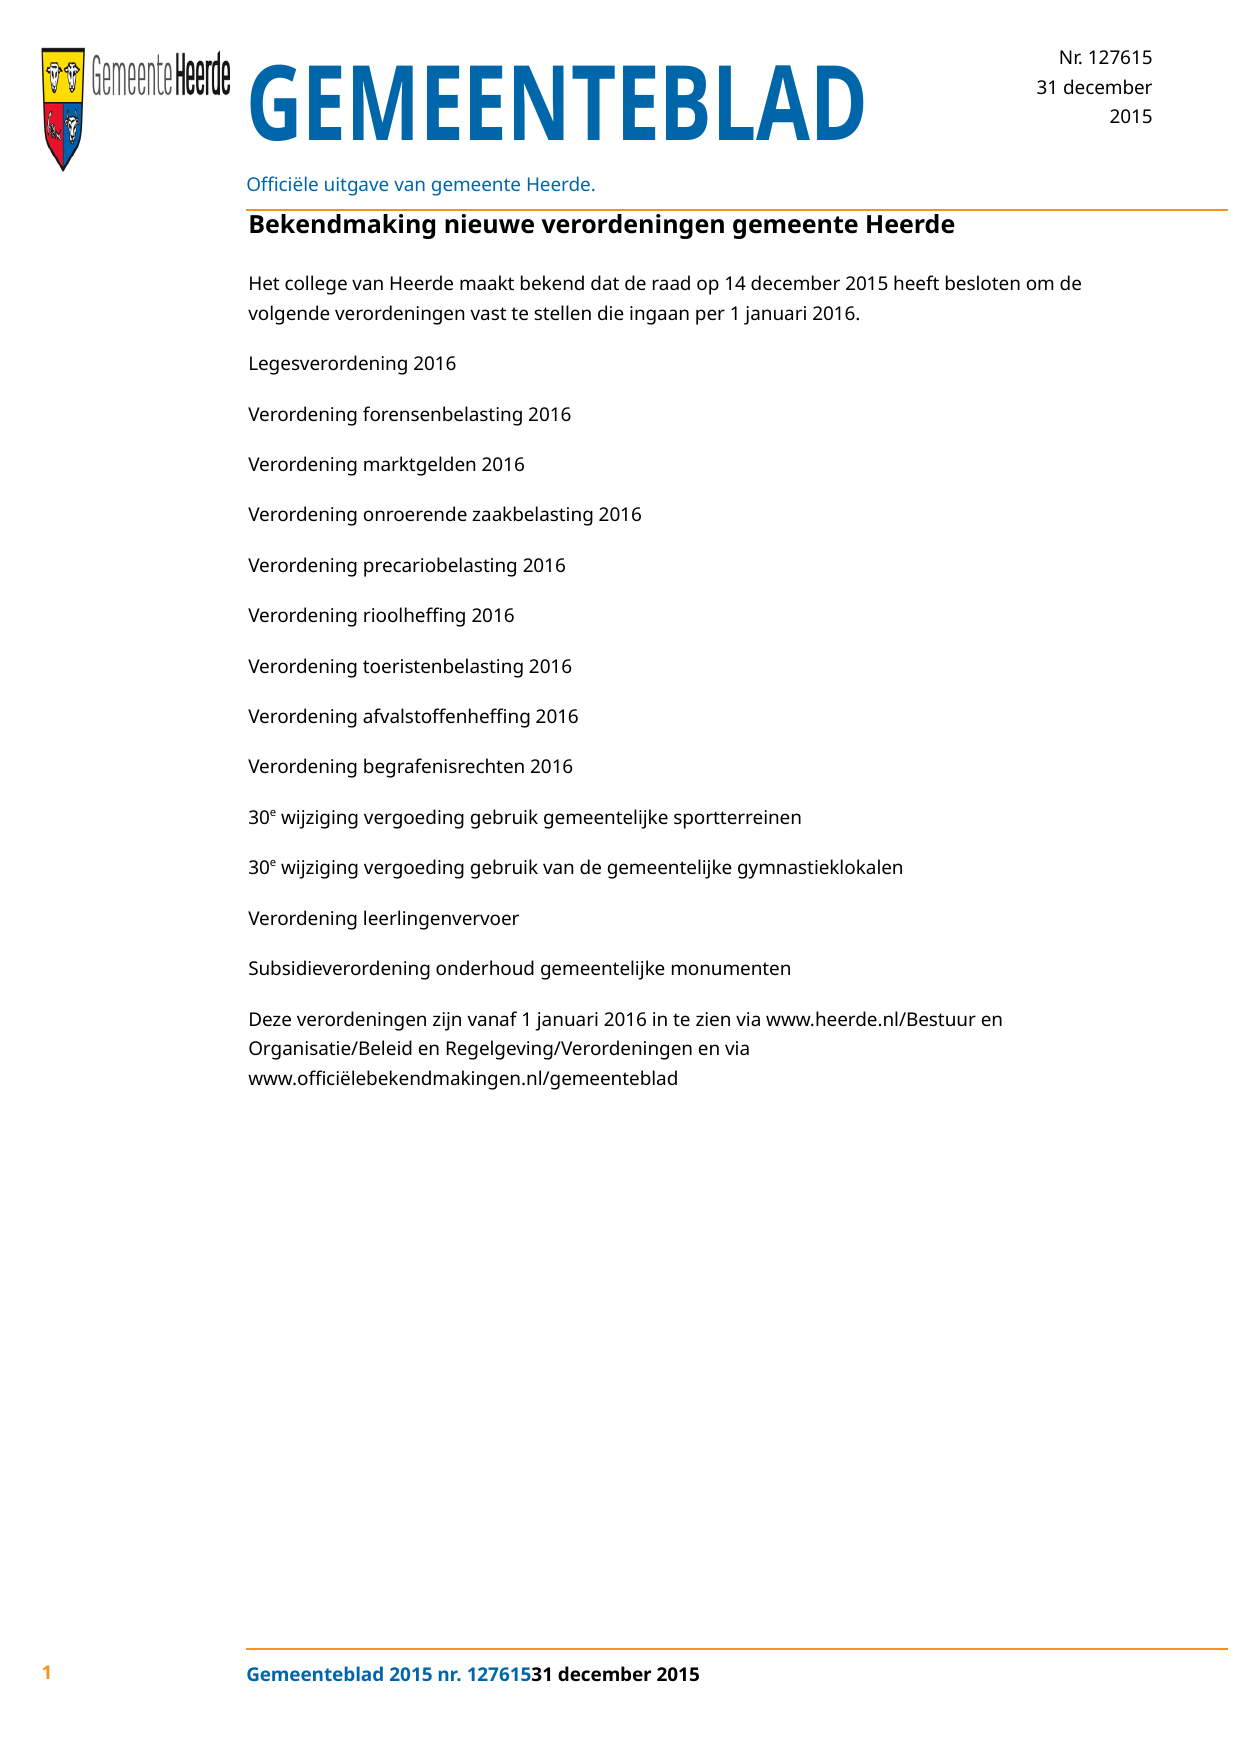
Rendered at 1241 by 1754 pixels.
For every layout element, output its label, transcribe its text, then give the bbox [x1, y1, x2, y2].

text Het college van Heerde maakt bekend dat de raad op 14 december 2015 heeft besloten om de volgende verordeningen vast te stellen die ingaan per 1 januari 2016. [248, 270, 1152, 326]
text Verordening toeristenbelasting 2016 [248, 653, 1152, 678]
picture [41, 47, 231, 172]
text 30e wijziging vergoeding gebruik gemeentelijke sportterreinen [248, 804, 1152, 830]
text Verordening leerlingenvervoer [248, 905, 1152, 931]
text Verordening rioolheffing 2016 [248, 602, 1152, 628]
text Verordening begrafenisrechten 2016 [248, 754, 1152, 779]
text Verordening afvalstoffenheffing 2016 [248, 703, 1152, 729]
text 30e wijziging vergoeding gebruik van de gemeentelijke gymnastieklokalen [248, 854, 1152, 880]
text Verordening forensenbelasting 2016 [248, 401, 1152, 426]
text Verordening onroerende zaakbelasting 2016 [248, 502, 1152, 527]
text Legesverordening 2016 [248, 350, 1152, 376]
text Subsidieverordening onderhoud gemeentelijke monumenten [248, 955, 1152, 981]
text Bekendmaking nieuwe verordeningen gemeente Heerde [248, 211, 1152, 241]
text Verordening precariobelasting 2016 [248, 552, 1152, 578]
text Deze verordeningen zijn vanaf 1 januari 2016 in te zien via www.heerde.nl/Bestuur en Organisatie/Beleid en Regelgeving/Verordeningen en via www.officiëlebekendmakingen.nl/gemeenteblad [248, 1006, 1152, 1091]
text Verordening marktgelden 2016 [248, 451, 1152, 477]
